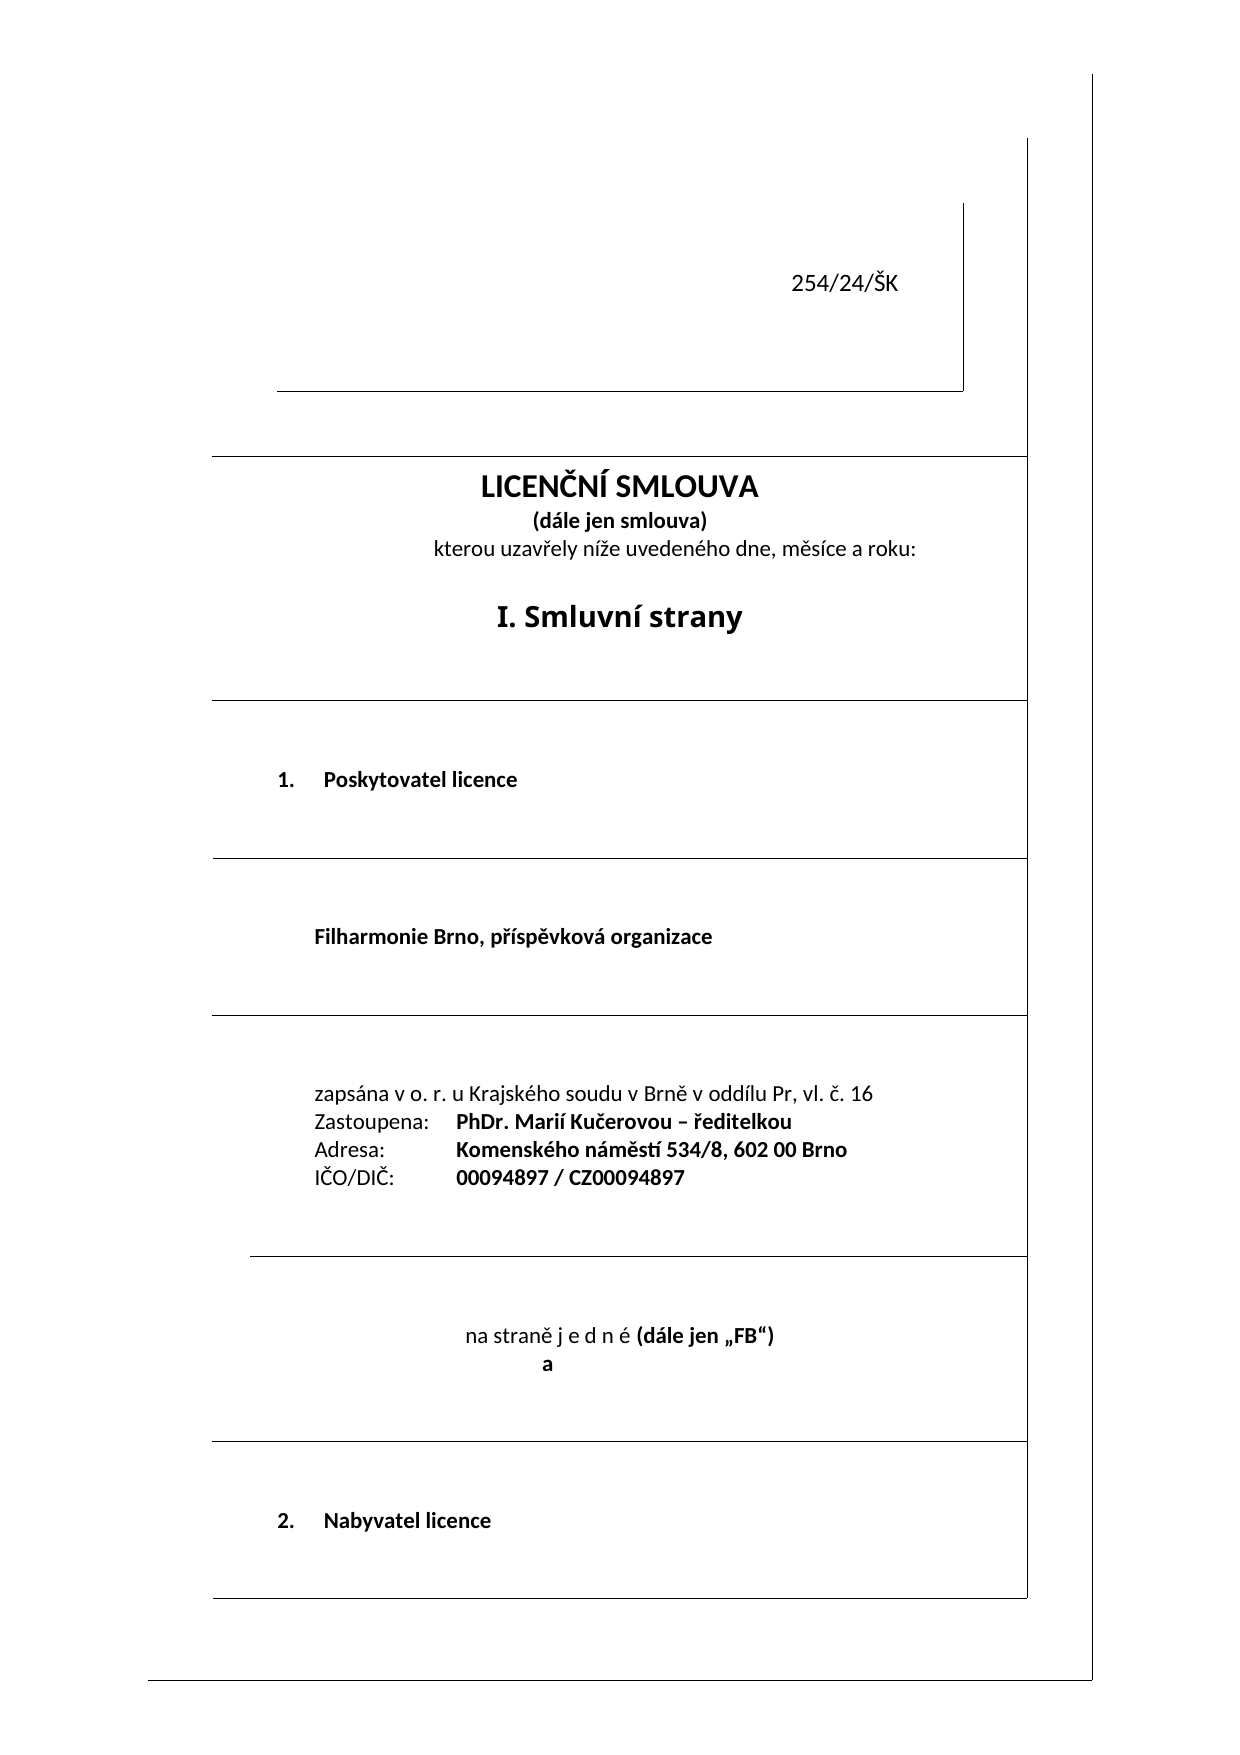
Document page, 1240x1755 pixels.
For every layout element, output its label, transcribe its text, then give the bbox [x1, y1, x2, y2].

text kterou uzavřely níže uvedeného dne, měsíce a roku: [212, 534, 1027, 562]
list Poskytovatel licence [212, 701, 1027, 858]
subtitle IČO/DIČ: 00094897 / CZ00094897 [250, 1163, 1027, 1256]
subtitle Zastoupena: PhDr. Marií Kučerovou – ředitelkou [250, 1107, 1027, 1136]
list Nabyvatel licence [212, 1441, 1027, 1598]
text a [212, 1349, 1027, 1441]
text I. Smluvní strany [212, 596, 1027, 700]
subtitle zapsána v o. r. u Krajského soudu v Brně v oddílu Pr, vl. č. 16 [250, 1015, 1027, 1107]
text (dále jen smlouva) [212, 506, 1027, 534]
text na straně j e d n é (dále jen „FB“) [212, 1256, 1027, 1349]
subtitle Adresa: Komenského náměstí 534/8, 602 00 Brno [250, 1136, 1027, 1163]
subtitle Filharmonie Brno, příspěvková organizace [212, 858, 1027, 1015]
text LICENČNÍ SMLOUVA [212, 401, 1027, 506]
